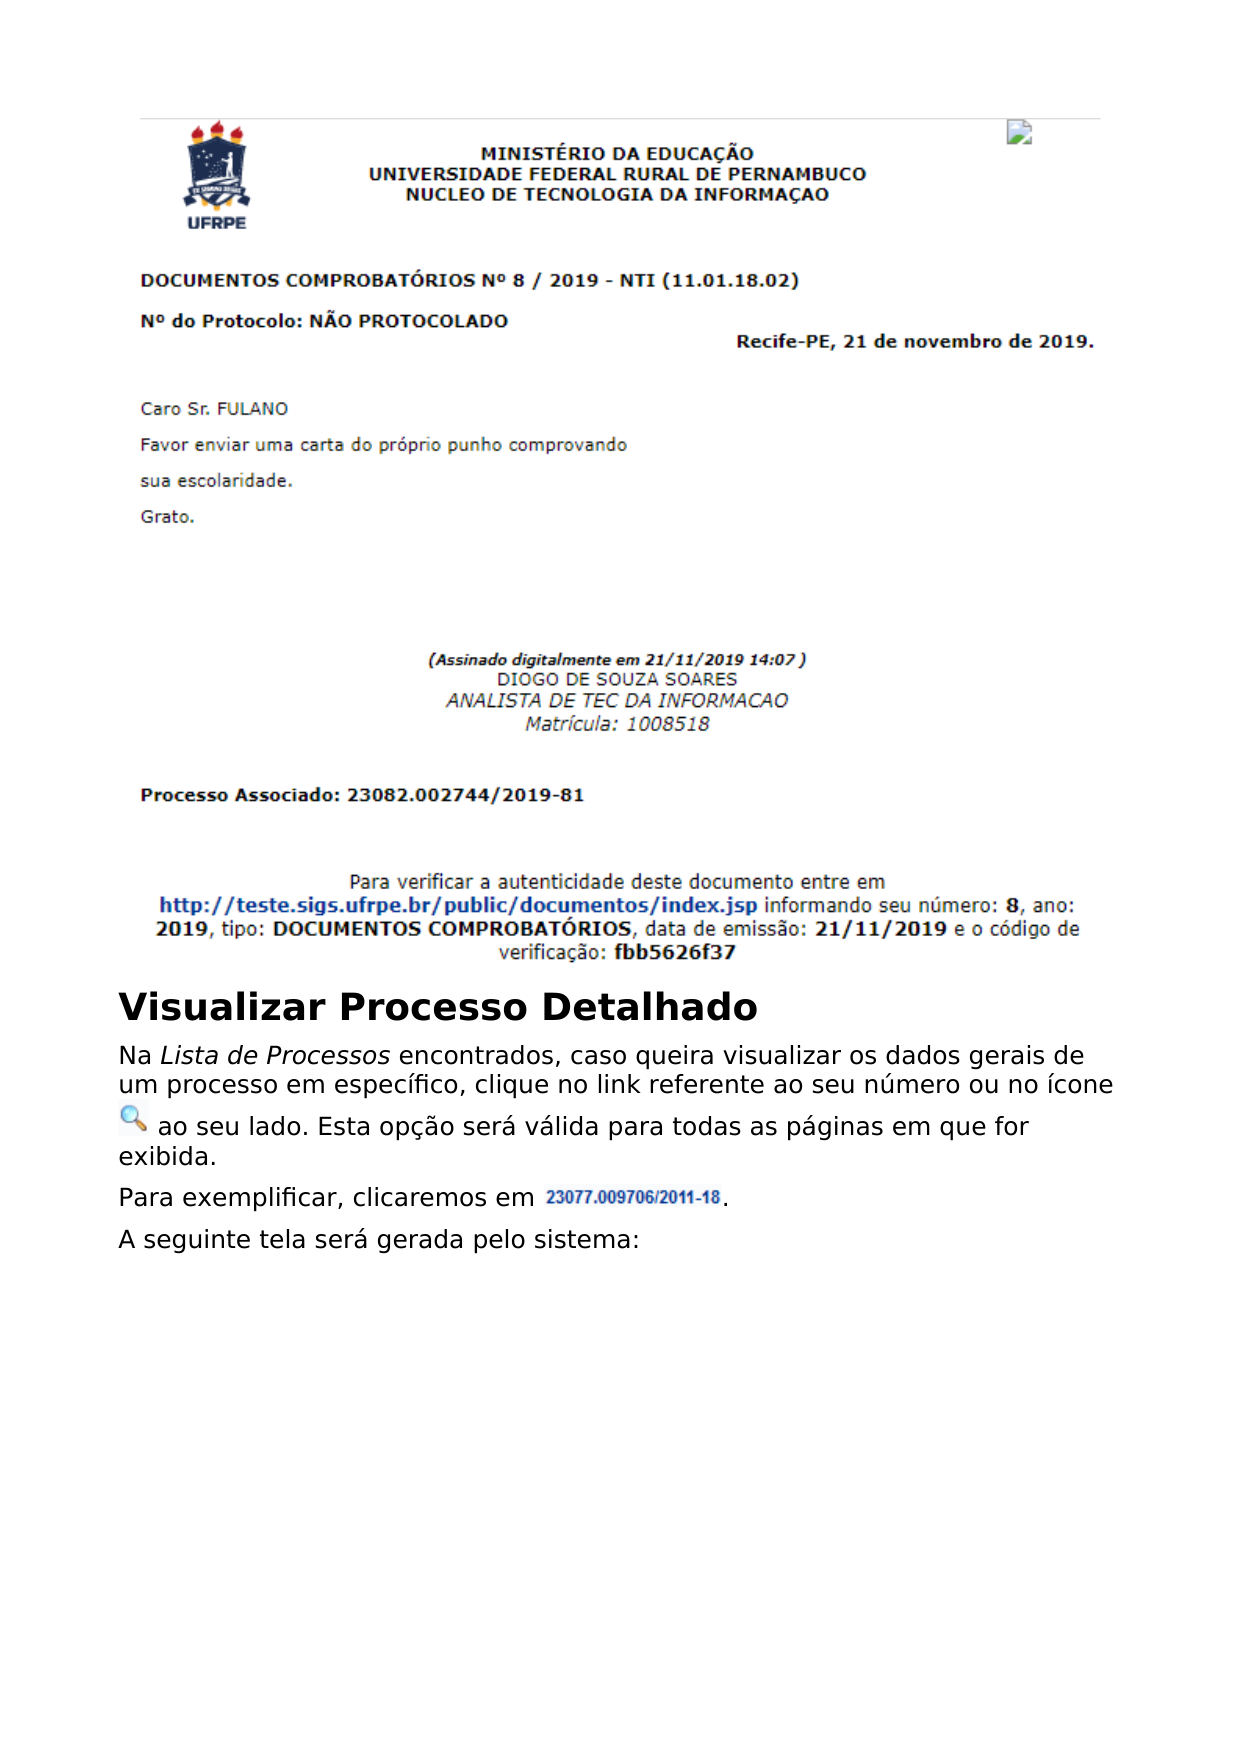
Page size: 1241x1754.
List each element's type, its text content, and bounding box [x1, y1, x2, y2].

subtitle Visualizar Processo Detalhado [118, 958, 1122, 1029]
text Para exemplificar, clicaremos em . [118, 1183, 1122, 1212]
text Na Lista de Processos encontrados, caso queira visualizar os dados gerais de um processo em específico, clique no link referente ao seu número ou no ícone ao seu lado. Esta opção será válida para todas as páginas em que for exibida. [118, 1041, 1122, 1171]
picture [118, 1099, 150, 1136]
picture [543, 1184, 722, 1207]
picture [139, 118, 1101, 986]
text A seguinte tela será gerada pelo sistema: [118, 1225, 1122, 1254]
